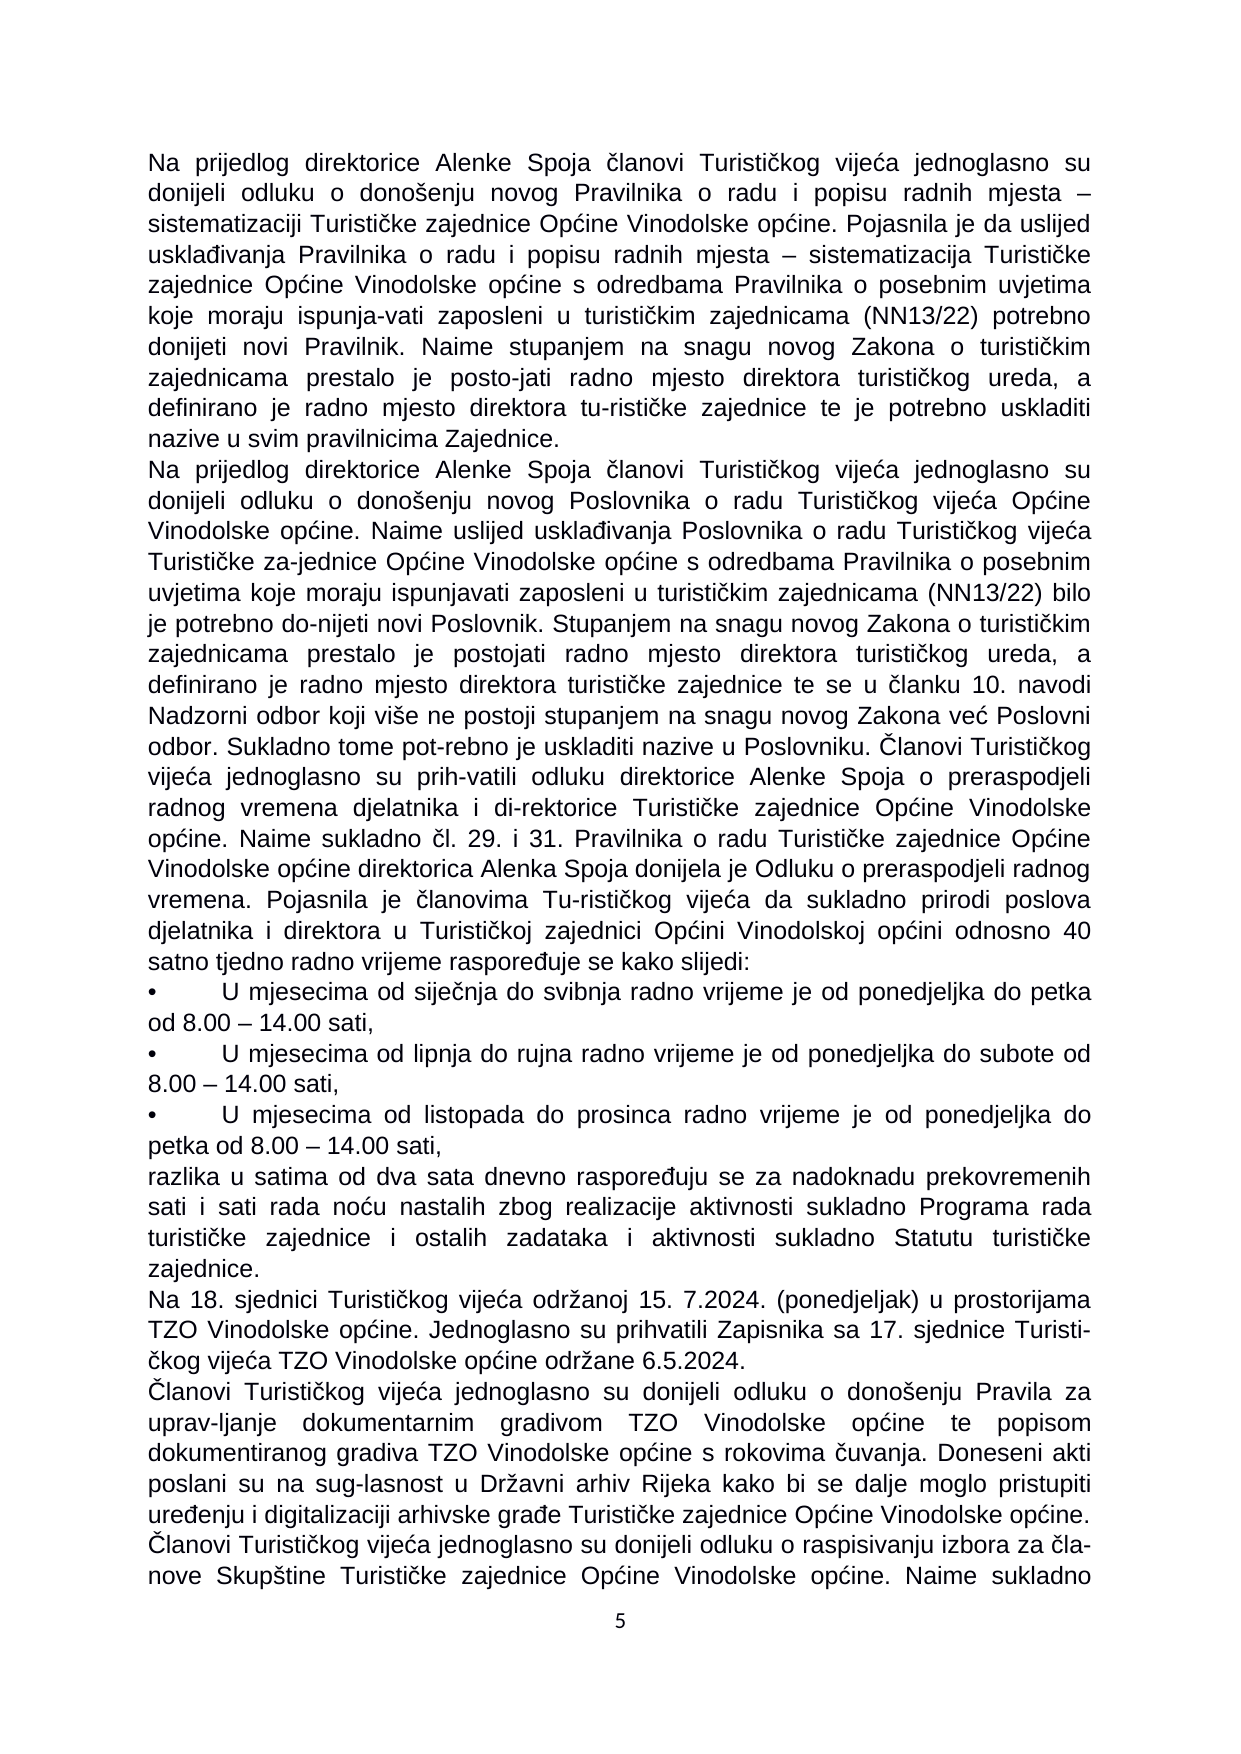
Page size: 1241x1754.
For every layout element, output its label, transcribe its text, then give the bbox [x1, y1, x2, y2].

text Članovi Turističkog vijeća jednoglasno su donijeli odluku o raspisivanju izbora za čla-nove Skupštine Turističke zajednice Općine Vinodolske općine. Naime sukladno [148, 1530, 1093, 1590]
text • U mjesecima od listopada do prosinca radno vrijeme je od ponedjeljka do petka od 8.00 – 14.00 sati, [148, 1100, 1093, 1160]
text razlika u satima od dva sata dnevno raspoređuju se za nadoknadu prekovremenih sati i sati rada noću nastalih zbog realizacije aktivnosti sukladno Programa rada turističke zajednice i ostalih zadataka i aktivnosti sukladno Statutu turističke zajednice. [148, 1162, 1093, 1283]
text Na prijedlog direktorice Alenke Spoja članovi Turističkog vijeća jednoglasno su donijeli odluku o donošenju novog Poslovnika o radu Turističkog vijeća Općine Vinodolske općine. Naime uslijed usklađivanja Poslovnika o radu Turističkog vijeća Turističke za-jednice Općine Vinodolske općine s odredbama Pravilnika o posebnim uvjetima koje moraju ispunjavati zaposleni u turističkim zajednicama (NN13/22) bilo je potrebno do-nijeti novi Poslovnik. Stupanjem na snagu novog Zakona o turističkim zajednicama prestalo je postojati radno mjesto direktora turističkog ureda, a definirano je radno mjesto direktora turističke zajednice te se u članku 10. navodi Nadzorni odbor koji više ne postoji stupanjem na snagu novog Zakona već Poslovni odbor. Sukladno tome pot-rebno je uskladiti nazive u Poslovniku. Članovi Turističkog vijeća jednoglasno su prih-vatili odluku direktorice Alenke Spoja o preraspodjeli radnog vremena djelatnika i di-rektorice Turističke zajednice Općine Vinodolske općine. Naime sukladno čl. 29. i 31. Pravilnika o radu Turističke zajednice Općine Vinodolske općine direktorica Alenka Spoja donijela je Odluku o preraspodjeli radnog vremena. Pojasnila je članovima Tu-rističkog vijeća da sukladno prirodi poslova djelatnika i direktora u Turističkoj zajednici Općini Vinodolskoj općini odnosno 40 satno tjedno radno vrijeme raspoređuje se kako slijedi: [148, 455, 1093, 975]
text Članovi Turističkog vijeća jednoglasno su donijeli odluku o donošenju Pravila za uprav-ljanje dokumentarnim gradivom TZO Vinodolske općine te popisom dokumentiranog gradiva TZO Vinodolske općine s rokovima čuvanja. Doneseni akti poslani su na sug-lasnost u Državni arhiv Rijeka kako bi se dalje moglo pristupiti uređenju i digitalizaciji arhivske građe Turističke zajednice Općine Vinodolske općine. [148, 1377, 1093, 1528]
text • U mjesecima od lipnja do rujna radno vrijeme je od ponedjeljka do subote od 8.00 – 14.00 sati, [148, 1039, 1093, 1098]
text • U mjesecima od siječnja do svibnja radno vrijeme je od ponedjeljka do petka od 8.00 – 14.00 sati, [148, 977, 1093, 1037]
text Na prijedlog direktorice Alenke Spoja članovi Turističkog vijeća jednoglasno su donijeli odluku o donošenju novog Pravilnika o radu i popisu radnih mjesta – sistematizaciji Turističke zajednice Općine Vinodolske općine. Pojasnila je da uslijed usklađivanja Pravilnika o radu i popisu radnih mjesta – sistematizacija Turističke zajednice Općine Vinodolske općine s odredbama Pravilnika o posebnim uvjetima koje moraju ispunja-vati zaposleni u turističkim zajednicama (NN13/22) potrebno donijeti novi Pravilnik. Naime stupanjem na snagu novog Zakona o turističkim zajednicama prestalo je posto-jati radno mjesto direktora turističkog ureda, a definirano je radno mjesto direktora tu-rističke zajednice te je potrebno uskladiti nazive u svim pravilnicima Zajednice. [148, 148, 1093, 453]
text Na 18. sjednici Turističkog vijeća održanoj 15. 7.2024. (ponedjeljak) u prostorijama TZO Vinodolske općine. Jednoglasno su prihvatili Zapisnika sa 17. sjednice Turisti-čkog vijeća TZO Vinodolske općine održane 6.5.2024. [148, 1284, 1093, 1375]
